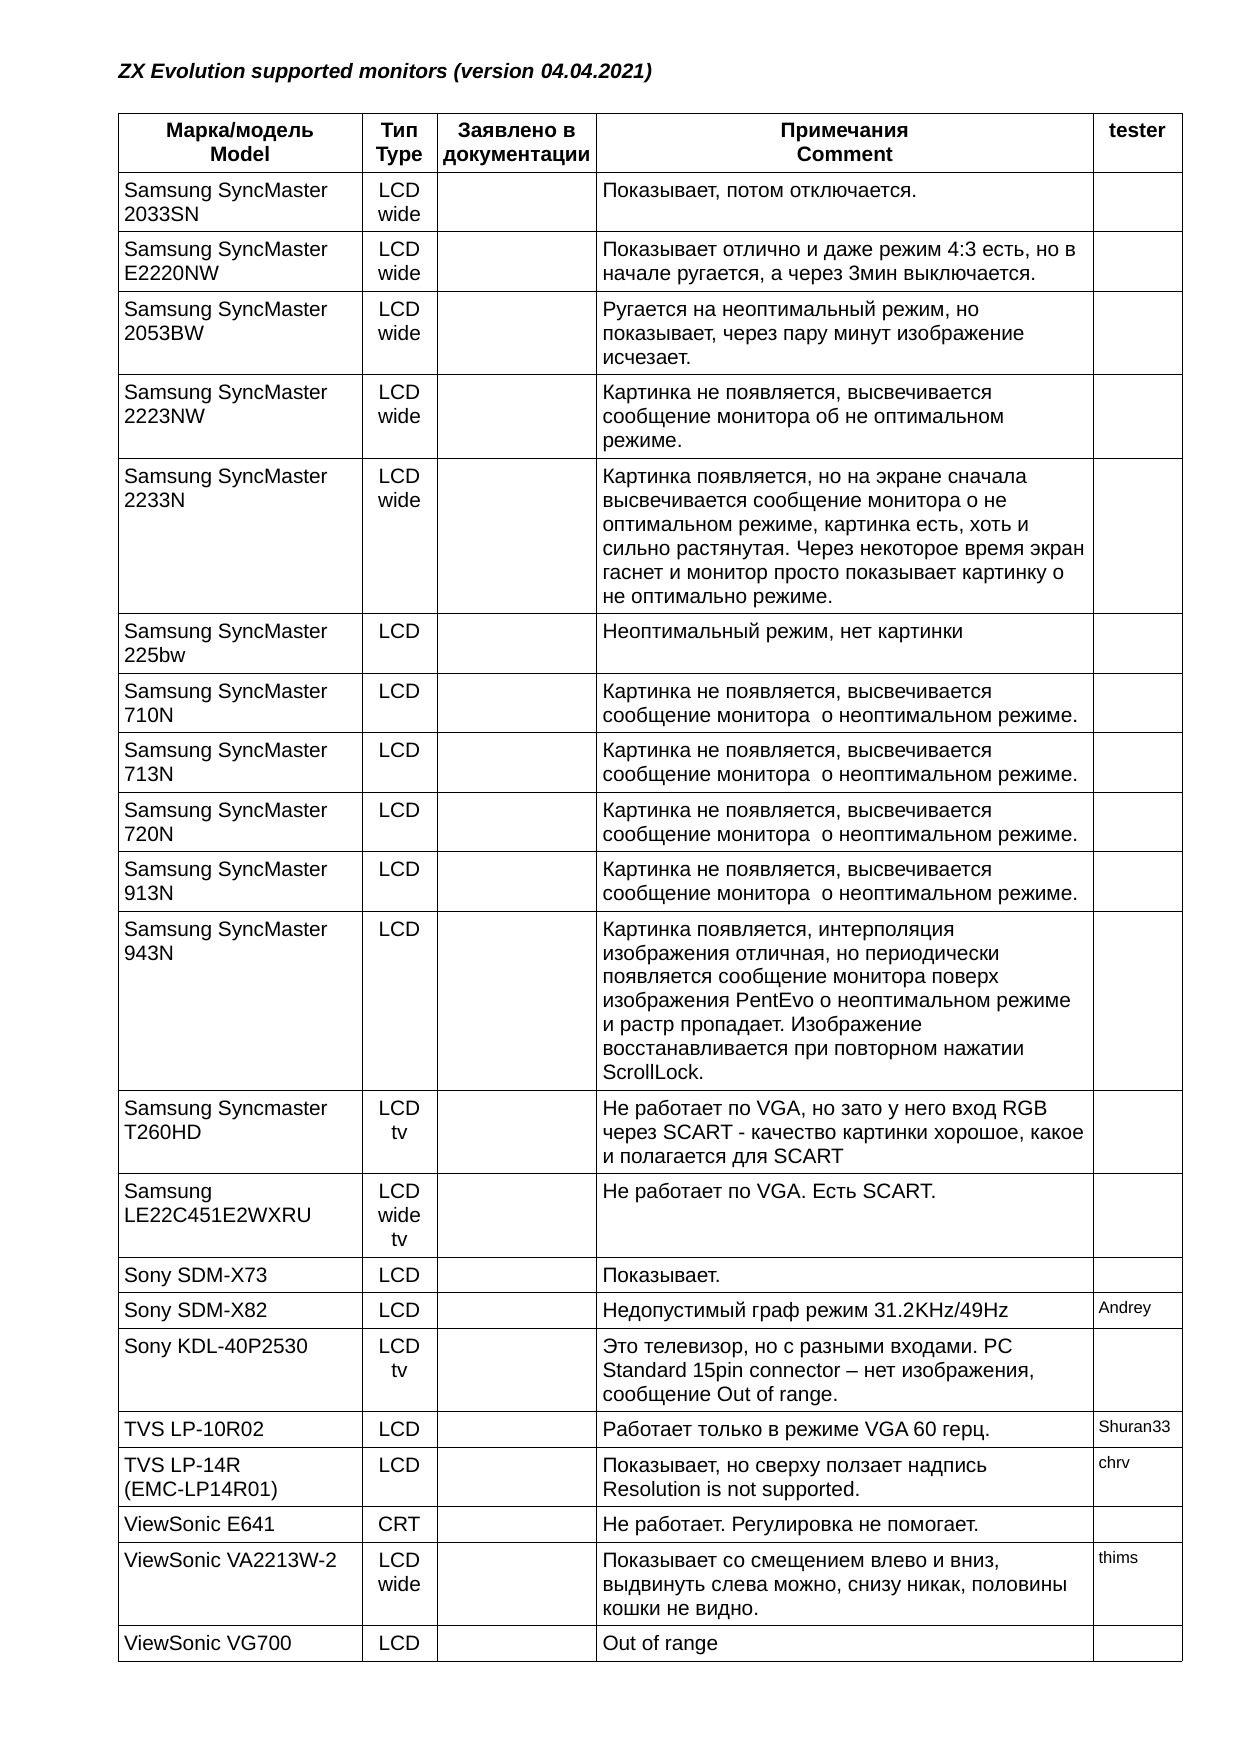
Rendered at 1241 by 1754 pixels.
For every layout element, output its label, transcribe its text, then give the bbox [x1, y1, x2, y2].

table_cell Работает только в режиме VGA 60 герц. [597, 1412, 1093, 1447]
table_cell Не работает. Регулировка не помогает. [597, 1507, 1093, 1542]
table_cell LCD wide [363, 375, 437, 458]
table_cell Картинка появляется, интерполяция изображения отличная, но периодически появляется сообщение монитора поверх изображения PentEvo о неоптимальном режиме и растр пропадает. Изображение восстанавливается при повторном нажатии ScrollLock. [597, 912, 1093, 1090]
table_cell [1094, 733, 1182, 792]
table_cell [438, 852, 596, 911]
table_cell Samsung SyncMaster 943N [119, 912, 362, 1090]
table_cell Картинка появляется, но на экране сначала высвечивается сообщение монитора о не оптимальном режиме, картинка есть, хоть и сильно растянутая. Через некоторое время экран гаснет и монитор просто показывает картинку о не оптимально режиме. [597, 459, 1093, 613]
table_cell ViewSonic VG700 [119, 1626, 362, 1661]
table_cell TVS LP-10R02 [119, 1412, 362, 1447]
table_cell CRT [363, 1507, 437, 1542]
table_cell [1094, 292, 1182, 374]
table_cell [438, 459, 596, 613]
table_cell LCD [363, 793, 437, 851]
table_cell [438, 173, 596, 231]
table_cell LCD [363, 1293, 437, 1328]
table_cell LCD [363, 674, 437, 732]
table_cell Не работает по VGA, но зато у него вход RGB через SCART - качество картинки хорошое, какое и полагается для SCART [597, 1091, 1093, 1173]
table_cell LCD wide tv [363, 1174, 437, 1257]
table_cell [1094, 793, 1182, 851]
table_cell [438, 1329, 596, 1411]
table_cell LCD [363, 852, 437, 911]
table_cell [1094, 375, 1182, 458]
table_cell LCD [363, 614, 437, 673]
table_cell LCD [363, 1258, 437, 1292]
table_cell [1094, 459, 1182, 613]
table_cell [438, 733, 596, 792]
table_cell [1094, 1329, 1182, 1411]
table_cell [1094, 674, 1182, 732]
table_cell LCD [363, 1448, 437, 1506]
table_header Тип Type [363, 114, 437, 172]
table_header Марка/модель Model [119, 114, 362, 172]
table_cell Sony SDM-X82 [119, 1293, 362, 1328]
table_cell [1094, 1174, 1182, 1257]
table_header Примечания Comment [597, 114, 1093, 172]
table_cell LCD wide [363, 459, 437, 613]
table_cell [1094, 852, 1182, 911]
table_cell Samsung SyncMaster 2053BW [119, 292, 362, 374]
table_cell [1094, 173, 1182, 231]
table_cell LCD wide [363, 292, 437, 374]
table_cell Показывает, потом отключается. [597, 173, 1093, 231]
table_cell [1094, 1091, 1182, 1173]
table_cell LCD tv [363, 1091, 437, 1173]
table_cell LCD tv [363, 1329, 437, 1411]
table_cell LCD wide [363, 1543, 437, 1625]
table_cell [438, 1174, 596, 1257]
table_cell Samsung SyncMaster 913N [119, 852, 362, 911]
table_cell Картинка не появляется, высвечивается сообщение монитора о неоптимальном режиме. [597, 733, 1093, 792]
table_cell chrv [1094, 1448, 1182, 1506]
table_cell Не работает по VGA. Есть SCART. [597, 1174, 1093, 1257]
table_cell Показывает. [597, 1258, 1093, 1292]
table_cell [438, 793, 596, 851]
table_cell TVS LP-14R (EMC-LP14R01) [119, 1448, 362, 1506]
table_cell Картинка не появляется, высвечивается сообщение монитора о неоптимальном режиме. [597, 793, 1093, 851]
table_cell [438, 1293, 596, 1328]
table_cell Shuran33 [1094, 1412, 1182, 1447]
table_cell Samsung LE22C451E2WXRU [119, 1174, 362, 1257]
table_cell Samsung SyncMaster 2233N [119, 459, 362, 613]
table_cell Andrey [1094, 1293, 1182, 1328]
table_header tester [1094, 114, 1182, 172]
table_cell [438, 292, 596, 374]
table_cell Картинка не появляется, высвечивается сообщение монитора о неоптимальном режиме. [597, 674, 1093, 732]
table_cell Ругается на неоптимальный режим, но показывает, через пару минут изображение исчезает. [597, 292, 1093, 374]
table_cell [438, 674, 596, 732]
table_cell [438, 1626, 596, 1661]
table_cell thims [1094, 1543, 1182, 1625]
table_cell Картинка не появляется, высвечивается сообщение монитора о неоптимальном режиме. [597, 852, 1093, 911]
table_cell Samsung SyncMaster 225bw [119, 614, 362, 673]
table_cell [1094, 614, 1182, 673]
table_cell Out of range [597, 1626, 1093, 1661]
table_cell [1094, 1626, 1182, 1661]
table_cell LCD [363, 912, 437, 1090]
table_cell Samsung SyncMaster 710N [119, 674, 362, 732]
table_cell [1094, 232, 1182, 291]
table_cell Sony KDL-40P2530 [119, 1329, 362, 1411]
table_cell [438, 614, 596, 673]
table_cell Samsung SyncMaster 720N [119, 793, 362, 851]
table_cell [438, 912, 596, 1090]
table_cell LCD [363, 733, 437, 792]
table_cell ViewSonic VA2213W-2 [119, 1543, 362, 1625]
table_cell ViewSonic E641 [119, 1507, 362, 1542]
table_cell Недопустимый граф режим 31.2KHz/49Hz [597, 1293, 1093, 1328]
table_cell LCD [363, 1626, 437, 1661]
table_cell [1094, 1507, 1182, 1542]
table_cell Samsung SyncMaster 2033SN [119, 173, 362, 231]
table_cell [438, 1412, 596, 1447]
table_cell [438, 1091, 596, 1173]
table_cell Показывает отлично и даже режим 4:3 есть, но в начале ругается, а через 3мин выключается. [597, 232, 1093, 291]
table_cell Картинка не появляется, высвечивается сообщение монитора об не оптимальном режиме. [597, 375, 1093, 458]
table_cell Sony SDM-X73 [119, 1258, 362, 1292]
table_cell LCD [363, 1412, 437, 1447]
table_cell Samsung SyncMaster 713N [119, 733, 362, 792]
table_cell [438, 1258, 596, 1292]
table_cell Это телевизор, но с разными входами. PC Standard 15pin connector – нет изображения, сообщение Out of range. [597, 1329, 1093, 1411]
table_cell [438, 1507, 596, 1542]
table_cell Samsung SyncMaster 2223NW [119, 375, 362, 458]
table_cell Показывает, но сверху ползает надпись Resolution is not supported. [597, 1448, 1093, 1506]
table_cell LCD wide [363, 232, 437, 291]
table_cell LCD wide [363, 173, 437, 231]
table_cell Samsung Syncmaster T260HD [119, 1091, 362, 1173]
table_cell Samsung SyncMaster E2220NW [119, 232, 362, 291]
table_cell [438, 232, 596, 291]
table_cell [438, 1543, 596, 1625]
table_header Заявлено в документации [438, 114, 596, 172]
table_cell [1094, 912, 1182, 1090]
table_cell [438, 375, 596, 458]
table_cell Показывает со смещением влево и вниз, выдвинуть слева можно, снизу никак, половины кошки не видно. [597, 1543, 1093, 1625]
table_cell [438, 1448, 596, 1506]
table_cell [1094, 1258, 1182, 1292]
table_cell Неоптимальный режим, нет картинки [597, 614, 1093, 673]
